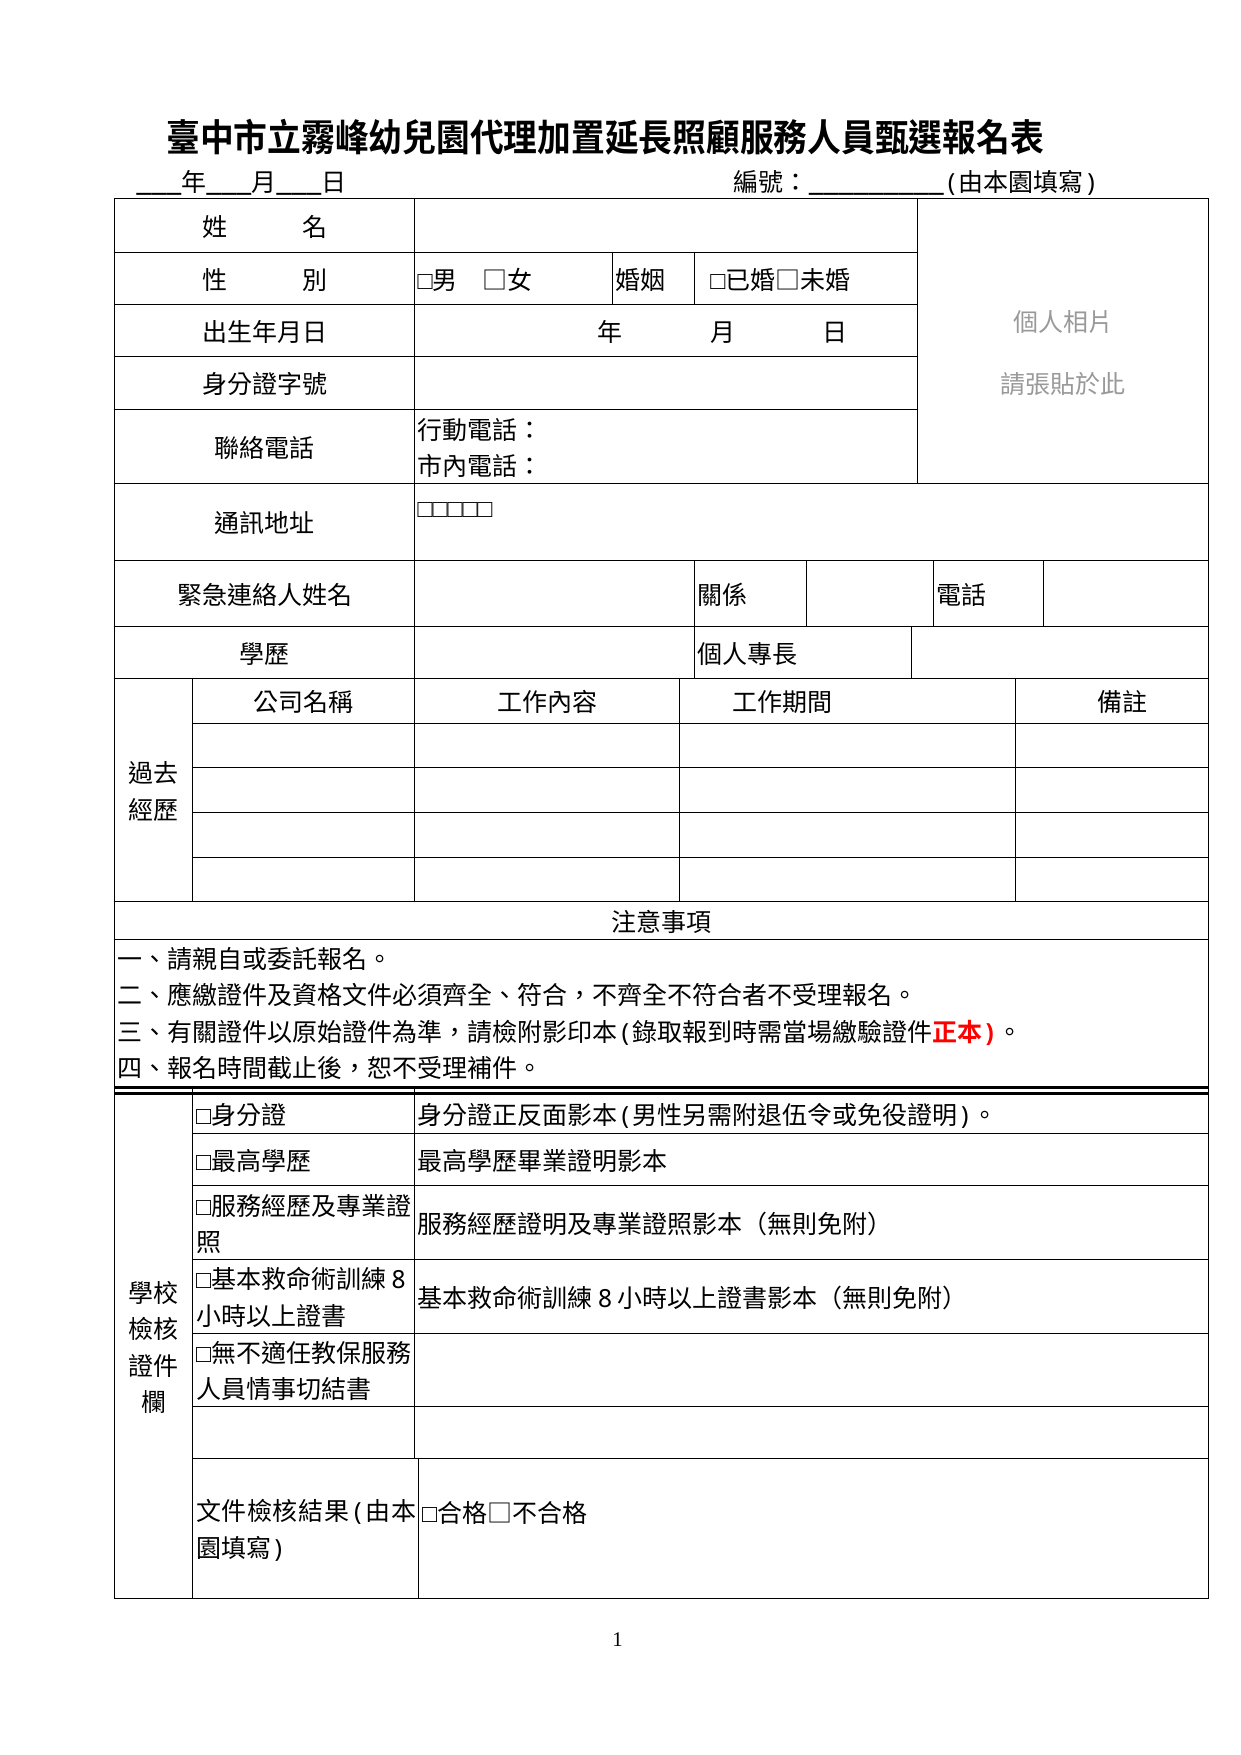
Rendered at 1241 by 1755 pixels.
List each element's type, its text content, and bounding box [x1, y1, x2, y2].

table_cell 工作內容 [415, 679, 679, 723]
table_cell [1044, 561, 1208, 626]
table_cell 學歷 [115, 627, 414, 678]
table_cell [912, 627, 1208, 678]
table_cell [193, 858, 414, 901]
table_cell 服務經歷證明及專業證照影本（無則免附） [415, 1186, 1208, 1259]
table_cell □男 □女 [415, 253, 612, 304]
table_cell [1016, 724, 1208, 767]
table_cell [415, 1334, 1208, 1406]
table_header 個人相片 請張貼於此 [918, 199, 1208, 483]
table_cell [415, 813, 679, 857]
table_cell □最高學歷 [193, 1134, 414, 1185]
table_cell 婚姻 [613, 253, 694, 304]
table_header 姓 名 [115, 199, 414, 252]
table_cell 學校檢核證件 欄 [115, 1095, 192, 1597]
table_cell [680, 768, 1015, 812]
table_cell 年 月 日 [415, 305, 917, 356]
table_cell [415, 357, 917, 409]
text 臺中市立霧峰幼兒園代理加置延長照顧服務人員甄選報名表 [87, 108, 1122, 162]
table_cell 基本救命術訓練8小時以上證書影本（無則免附） [415, 1260, 1208, 1332]
table_cell 文件檢核結果(由本園填寫) [193, 1459, 418, 1597]
table_cell 公司名稱 [193, 679, 414, 723]
table_cell [193, 1407, 414, 1458]
table_cell 工作期間 [680, 679, 1015, 723]
table_cell □無不適任教保服務人員情事切結書 [193, 1334, 414, 1406]
table_cell [415, 561, 694, 626]
table_cell [415, 768, 679, 812]
table_cell 行動電話： 市內電話： [415, 410, 917, 483]
table_cell 緊急連絡人姓名 [115, 561, 414, 626]
table_cell 身分證正反面影本(男性另需附退伍令或免役證明)。 [415, 1095, 1208, 1133]
table_cell [1016, 858, 1208, 901]
table_cell 性 別 [115, 253, 414, 304]
table_cell [193, 813, 414, 857]
table_cell [193, 768, 414, 812]
table_cell □□□□□ [415, 484, 1208, 560]
table_cell 過去經歷 [115, 679, 192, 901]
table_cell [415, 724, 679, 767]
table_header [415, 199, 917, 252]
table_cell □已婚□未婚 [695, 253, 917, 304]
table_cell 最高學歷畢業證明影本 [415, 1134, 1208, 1185]
table_cell 電話 [934, 561, 1043, 626]
table_cell □服務經歷及專業證照 [193, 1186, 414, 1259]
table_cell 備註 [1016, 679, 1208, 723]
table_cell 聯絡電話 [115, 410, 414, 483]
table_cell [680, 858, 1015, 901]
table_cell □基本救命術訓練8小時以上證書 [193, 1260, 414, 1332]
table_cell [193, 724, 414, 767]
table_cell [807, 561, 933, 626]
table_cell □身分證 [193, 1095, 414, 1133]
table_cell [680, 813, 1015, 857]
table_cell 注意事項 [115, 902, 1208, 938]
table_cell 身分證字號 [115, 357, 414, 409]
text ___年___月___日 編號：_________(由本園填寫) [112, 162, 1122, 198]
table_cell [1016, 768, 1208, 812]
table_cell [415, 1407, 1208, 1458]
table_cell 一、請親自或委託報名。 二、應繳證件及資格文件必須齊全、符合，不齊全不符合者不受理報名。 三、有關證件以原始證件為準，請檢附影印本(錄取報到時需當場繳驗證件正本)。 四、報名時間截止後，恕不受理補件。 [115, 940, 1208, 1086]
table_cell [680, 724, 1015, 767]
table_cell [1016, 813, 1208, 857]
table_cell □合格□不合格 [419, 1459, 1208, 1597]
table_cell 出生年月日 [115, 305, 414, 356]
table_cell [415, 858, 679, 901]
table_cell [415, 627, 694, 678]
table_cell 關係 [695, 561, 806, 626]
table_cell 通訊地址 [115, 484, 414, 560]
table_cell 個人專長 [695, 627, 911, 678]
